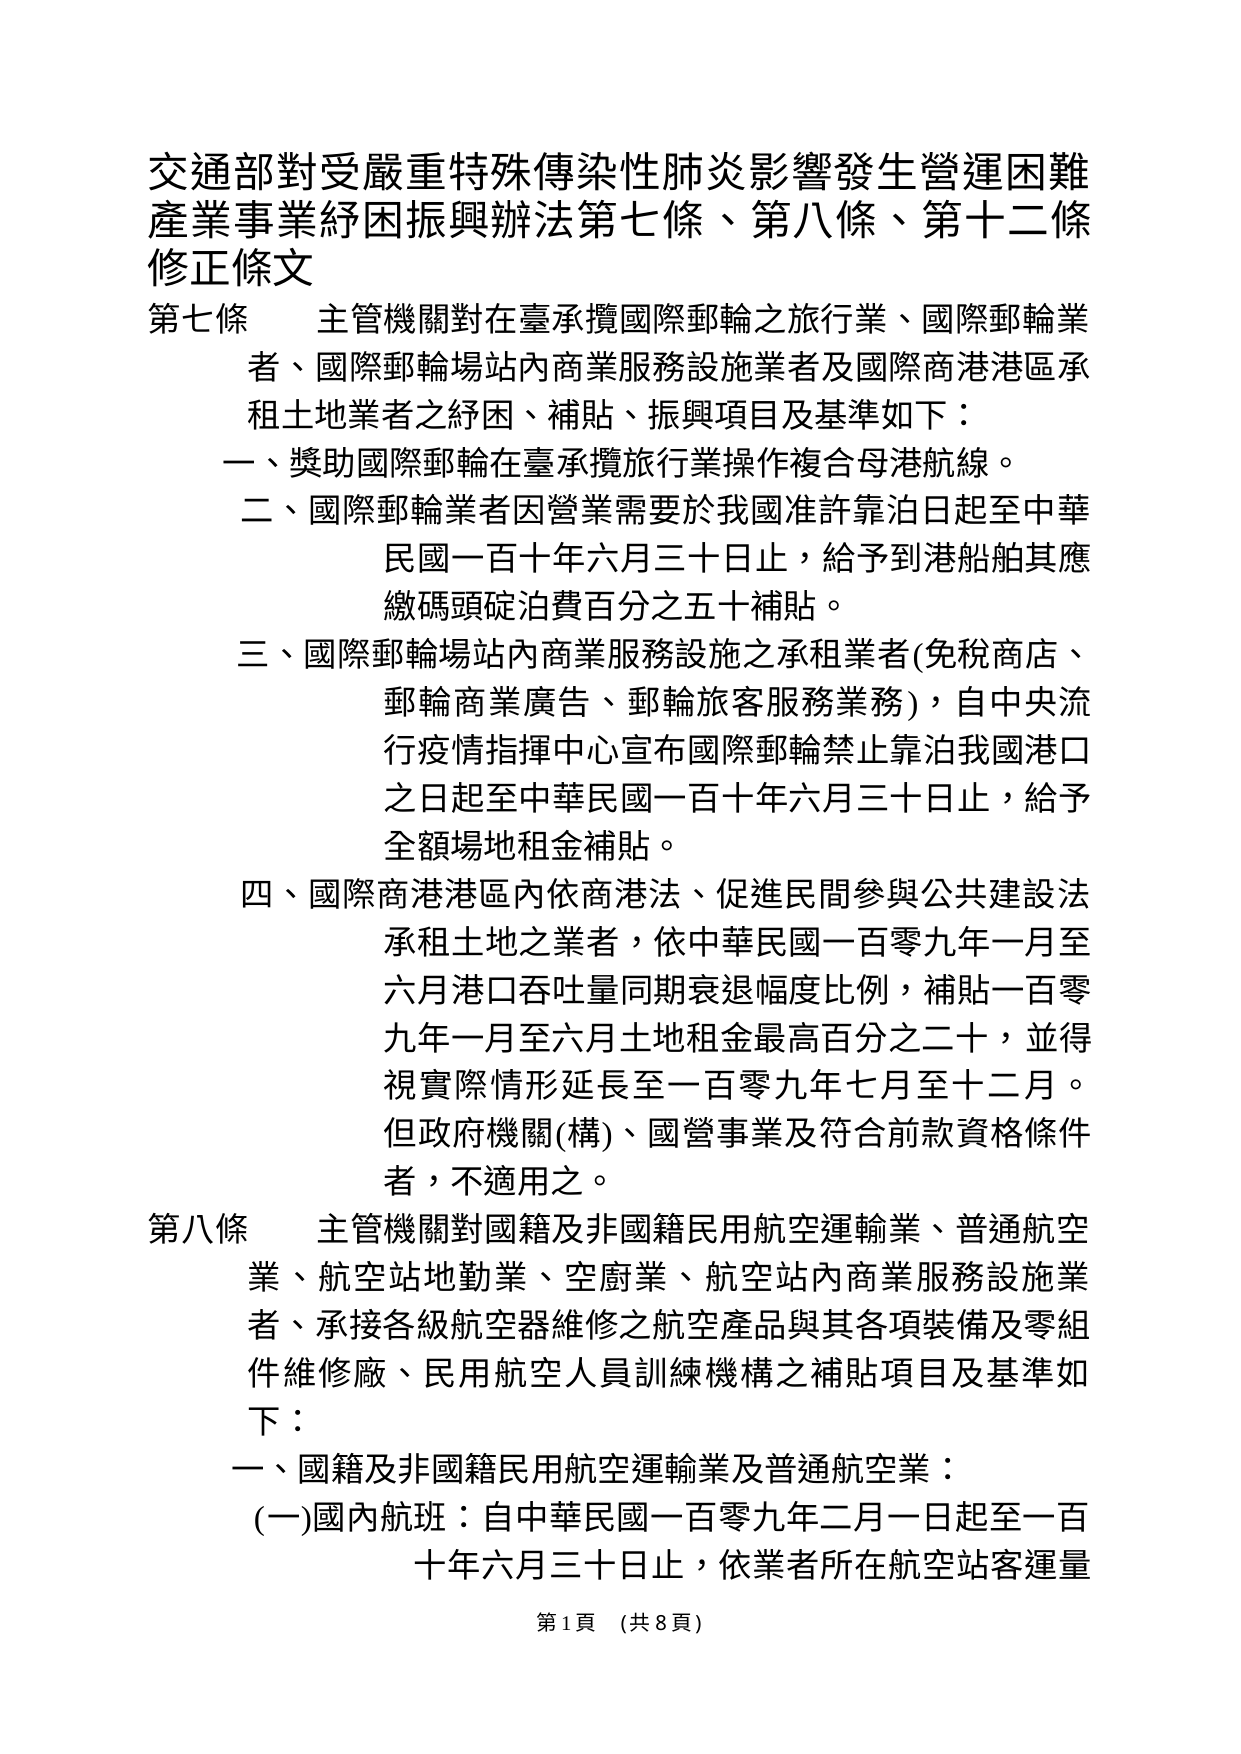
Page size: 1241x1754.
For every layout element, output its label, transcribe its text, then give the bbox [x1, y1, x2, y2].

text 一、國籍及非國籍民用航空運輸業及普通航空業： [148, 1443, 1092, 1491]
text 四、國際商港港區內依商港法、促進民間參與公共建設法承租土地之業者，依中華民國一百零九年一月至六月港口吞吐量同期衰退幅度比例，補貼一百零九年一月至六月土地租金最高百分之二十，並得視實際情形延長至一百零九年七月至十二月。但政府機關(構)、國營事業及符合前款資格條件者，不適用之。 [148, 868, 1092, 1203]
text 一、獎助國際郵輪在臺承攬旅行業操作複合母港航線。 [148, 437, 1092, 484]
text 交通部對受嚴重特殊傳染性肺炎影響發生營運困難產業事業紓困振興辦法第七條、第八條、第十二條修正條文 [148, 149, 1092, 293]
text 第八條 主管機關對國籍及非國籍民用航空運輸業、普通航空業、航空站地勤業、空廚業、航空站內商業服務設施業者、承接各級航空器維修之航空產品與其各項裝備及零組件維修廠、民用航空人員訓練機構之補貼項目及基準如下： [148, 1203, 1092, 1443]
text (一)國內航班：自中華民國一百零九年二月一日起至一百十年六月三十日止，依業者所在航空站客運量 [148, 1491, 1092, 1587]
text 二、國際郵輪業者因營業需要於我國准許靠泊日起至中華民國一百十年六月三十日止，給予到港船舶其應繳碼頭碇泊費百分之五十補貼。 [148, 484, 1092, 628]
text 第七條 主管機關對在臺承攬國際郵輪之旅行業、國際郵輪業者、國際郵輪場站內商業服務設施業者及國際商港港區承租土地業者之紓困、補貼、振興項目及基準如下： [148, 293, 1092, 437]
text 三、國際郵輪場站內商業服務設施之承租業者(免稅商店、郵輪商業廣告、郵輪旅客服務業務)，自中央流行疫情指揮中心宣布國際郵輪禁止靠泊我國港口之日起至中華民國一百十年六月三十日止，給予全額場地租金補貼。 [148, 628, 1092, 868]
